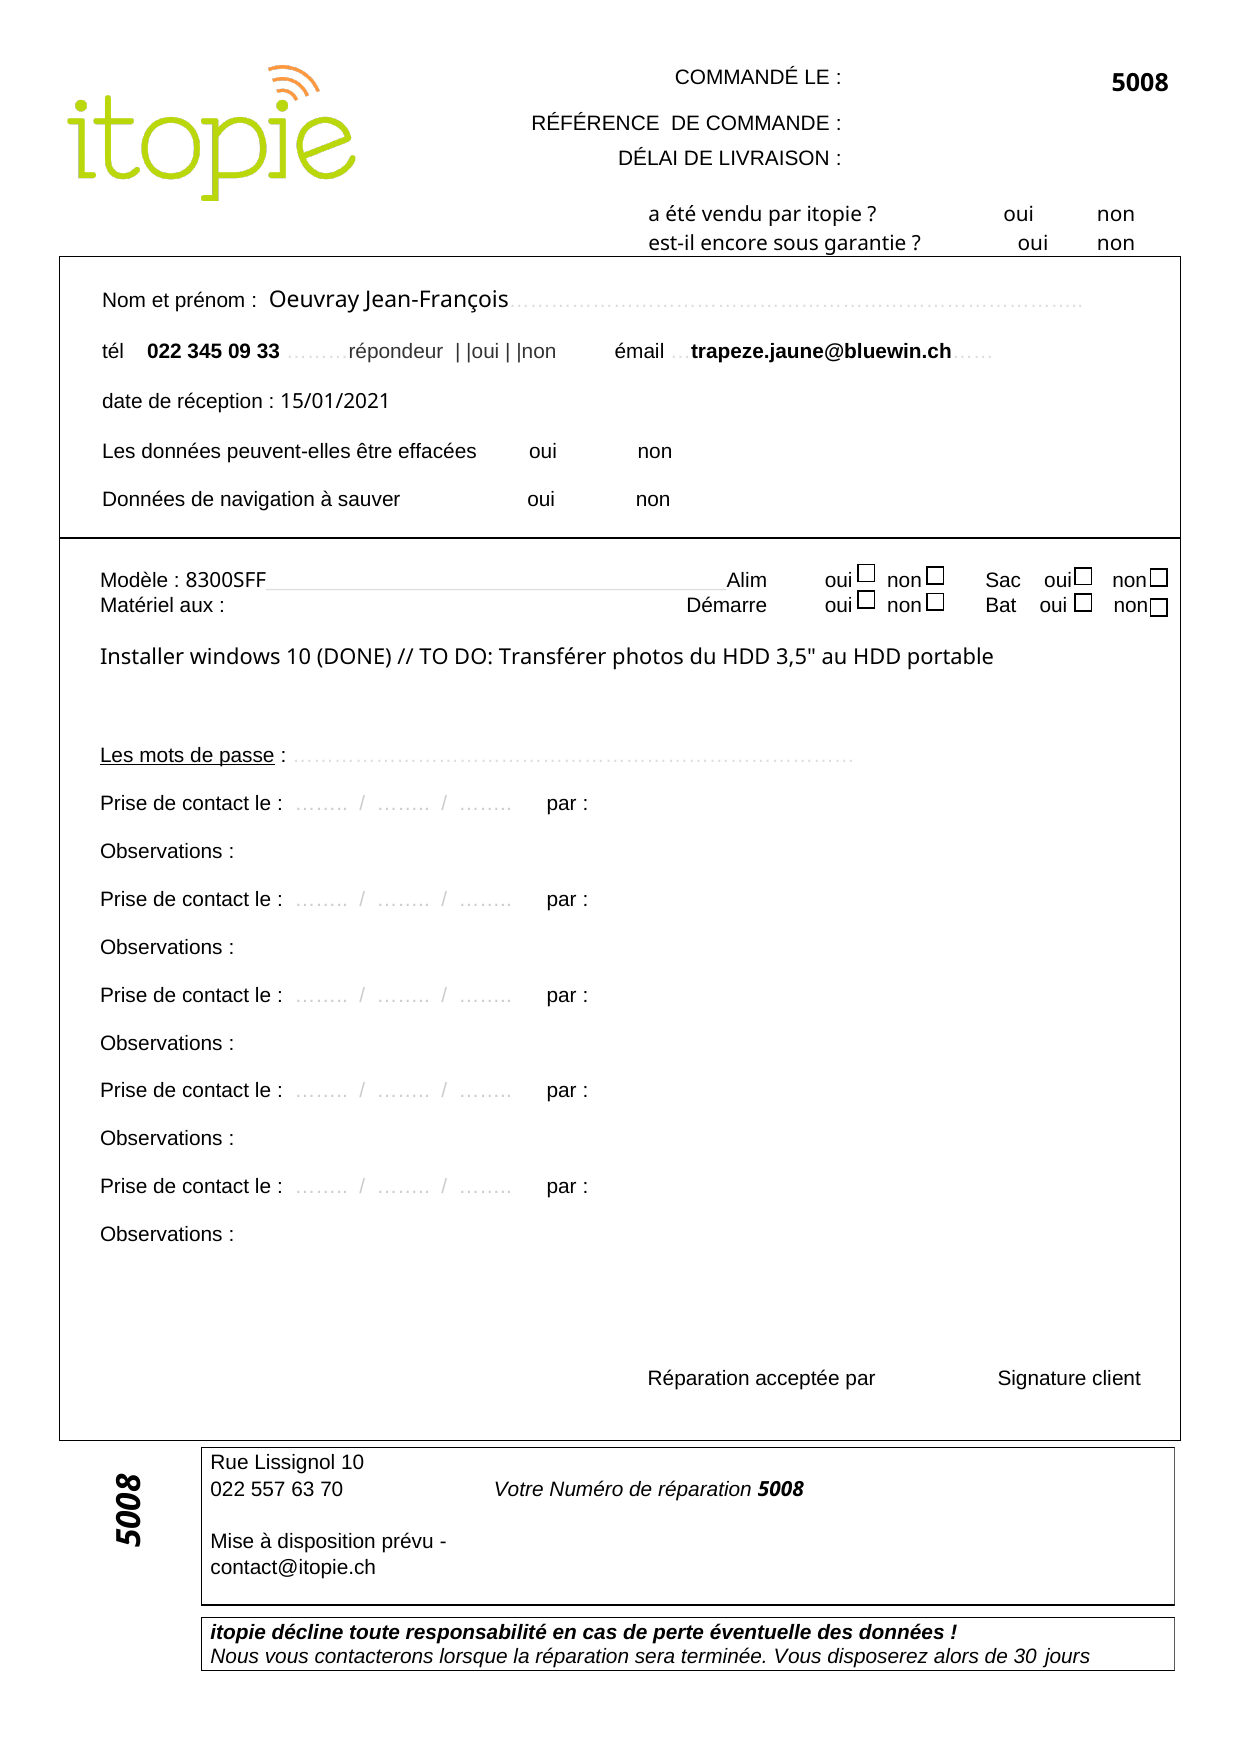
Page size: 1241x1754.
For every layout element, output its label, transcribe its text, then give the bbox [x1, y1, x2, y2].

text Matériel aux : Démarre oui non Bat oui non [60, 590, 1180, 617]
text Prise de contact le : …….. / …….. / …….. par : [60, 979, 1180, 1006]
text Observations : [60, 931, 1180, 958]
text Prise de contact le : …….. / …….. / …….. par : [60, 1075, 1180, 1102]
table_header 5008 [59, 1441, 195, 1677]
table_cell DÉLAI DE LIVRAISON : [490, 140, 847, 175]
table_cell itopie décline toute responsabilité en cas de perte éventuelle des données ! Nous vous contacterons lorsque la réparation sera terminée. Vous disposerez alors de 30 jours [195, 1611, 1180, 1677]
text est-il encore sous garantie ? oui non [59, 228, 1181, 256]
text Modèle : 8300SFF Alim oui non Sac oui non [879, 562, 925, 590]
table_header COMMANDÉ LE : [490, 59, 847, 104]
text Prise de contact le : …….. / …….. / …….. par : [60, 1171, 1180, 1198]
text Nom et prénom : Oeuvray Jean-François……………………………………………………………………….. [60, 280, 1180, 314]
text Réparation acceptée par Signature client [60, 1363, 1180, 1390]
text Prise de contact le : …….. / …….. / …….. par : [60, 788, 1180, 815]
text tél 022 345 09 33 ………répondeur | |oui | |non émail …trapeze.jaune@bluewin.ch…… [60, 335, 1180, 362]
table_header 5008 [847, 59, 1180, 104]
text Observations : [60, 1219, 1180, 1246]
table_cell RÉFÉRENCE DE COMMANDE : [490, 105, 847, 140]
text a été vendu par itopie ? oui non [59, 199, 1181, 228]
text Installer windows 10 (DONE) // TO DO: Transférer photos du HDD 3,5" au HDD portable [60, 638, 1180, 671]
text Données de navigation à sauver oui non [60, 484, 1180, 511]
text Observations : [60, 836, 1180, 863]
text Les mots de passe : ……………………………………………………………………… [60, 740, 1180, 767]
text date de réception : 15/01/2021 [60, 383, 1180, 415]
picture [67, 65, 356, 201]
text Prise de contact le : …….. / …….. / …….. par : [60, 883, 1180, 911]
text Modèle : 8300SFF Alim oui non Sac oui non [60, 562, 856, 590]
table_header Rue Lissignol 10 022 557 63 70 Votre Numéro de réparation 5008 Mise à disposition prévu - contact@itopie.ch [195, 1441, 1180, 1611]
text Les données peuvent-elles être effacées oui non [60, 436, 1180, 463]
table_cell [847, 140, 1180, 175]
table_cell [847, 105, 1180, 140]
text Observations : [60, 1027, 1180, 1054]
text Modèle : 8300SFF Alim oui non Sac oui non [948, 562, 1180, 590]
text Observations : [60, 1123, 1180, 1150]
